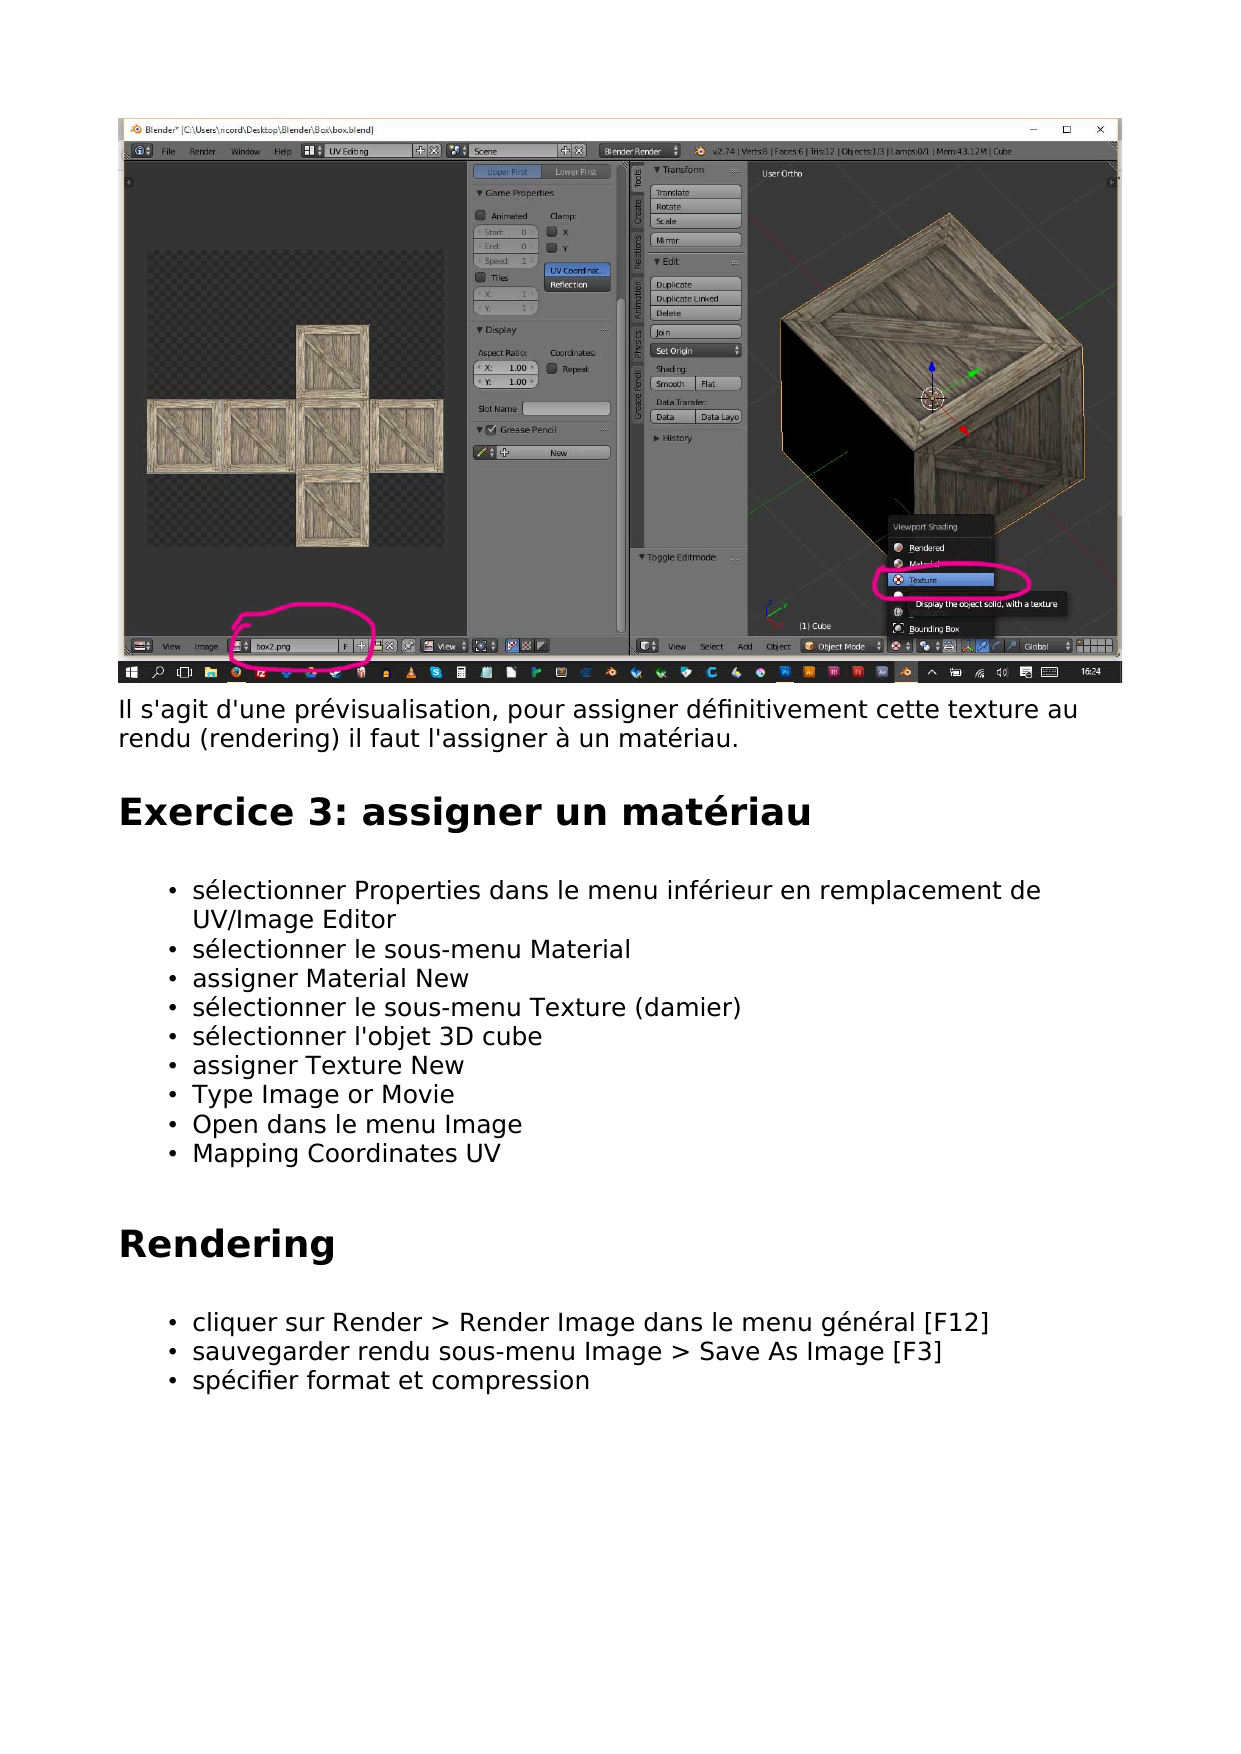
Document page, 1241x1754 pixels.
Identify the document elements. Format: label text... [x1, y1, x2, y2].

list sélectionner le sous-menu Material [177, 935, 1122, 964]
list Mapping Coordinates UV [177, 1139, 1122, 1168]
list assigner Texture New [177, 1051, 1122, 1081]
list sélectionner le sous-menu Texture (damier) [177, 993, 1122, 1022]
list spécifier format et compression [177, 1367, 1122, 1396]
list sauvegarder rendu sous-menu Image > Save As Image [F3] [177, 1337, 1122, 1367]
list assigner Material New [177, 964, 1122, 993]
text Il s'agit d'une prévisualisation, pour assigner définitivement cette texture au rendu (rendering) il faut l'assigner à un matériau. [118, 695, 1122, 753]
list sélectionner l'objet 3D cube [177, 1022, 1122, 1051]
list Open dans le menu Image [177, 1110, 1122, 1139]
subtitle Rendering [118, 1223, 1122, 1266]
subtitle Exercice 3: assigner un matériau [118, 791, 1122, 834]
list Type Image or Movie [177, 1081, 1122, 1110]
list cliquer sur Render > Render Image dans le menu général [F12] [177, 1308, 1122, 1337]
picture [118, 118, 1123, 683]
list sélectionner Properties dans le menu inférieur en remplacement de UV/Image Editor [177, 876, 1122, 935]
